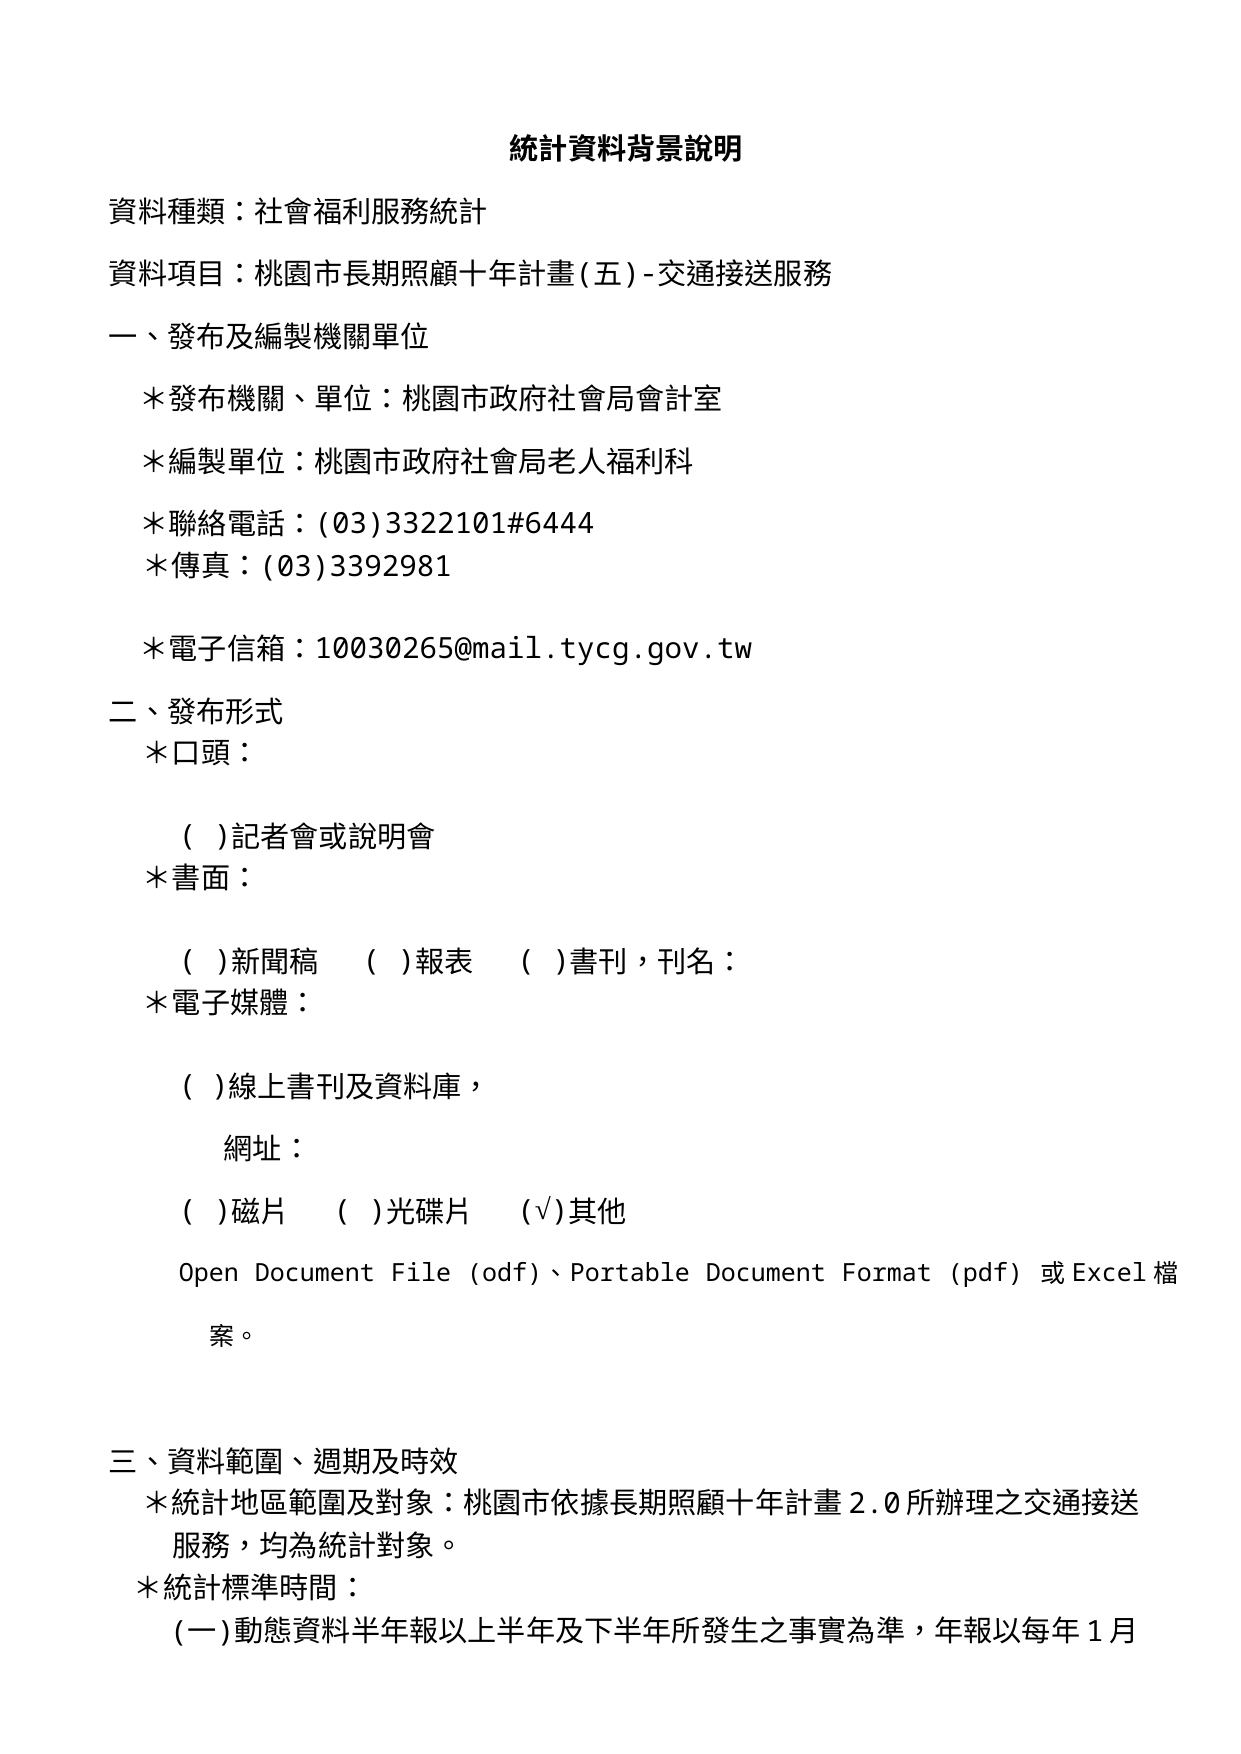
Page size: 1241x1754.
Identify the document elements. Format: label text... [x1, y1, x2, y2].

table_header 統計資料背景說明 資料種類：社會福利服務統計 資料項目：桃園市長期照顧十年計畫(五)-交通接送服務 一、發布及編製機關單位 ＊發布機關、單位：桃園市政府社會局會計室 ＊編製單位：桃園市政府社會局老人福利科 ＊聯絡電話：(03)3322101#6444 ＊傳真：(03)3392981 ＊電子信箱：10030265@mail.tycg.gov.tw 二、發布形式 ＊口頭： ( )記者會或說明會 ＊書面： ( )新聞稿 ( )報表 ( )書刊，刊名： ＊電子媒體： ( )線上書刊及資料庫， 網址： ( )磁片 ( )光碟片 (√)其他 Open Document File (odf)、Portable Document Format (pdf) 或Excel檔案。 三、資料範圍、週期及時效 ＊統計地區範圍及對象：桃園市依據長期照顧十年計畫2.0所辦理之交通接送服務，均為統計對象。 ＊統計標準時間： (一)動態資料半年報以上半年及下半年所發生之事實為準，年報以每年1月1日至年底所發生之事實為準。 (二)靜態資料以每半年（年）底所發生之事實為準。 ＊統計項目定義： (一)長期照顧十年計畫服務對象：係指長照需要等級第2級（含）以上者，且符合「65歲以上老人」、「領有身心障礙證明者」、「55至64歲原住民」以及「50歲以上失智症者」等情形之一者，其中失智症者係指經評估量表施測後評估為疑似失智症者，可先納入長照服務對象，並鼓勵其就醫診斷或經醫師確診為失智症者。 (二)交通接送服務：交通接送為我國長期照顧十年計畫新型服務項目之一，主要係為協助長照需要等級第4級(含)以上(第四類偏遠縣市、偏遠鄉鎮市區為長照需要等級第2級(含)以上)之失能者，藉由交通接送巴士協助失能者往（返）居家至醫療院所就醫及復健。受補助單位以各直轄市及縣（市）政府為限，補助項目包括服務提供單位及服務使用者。補助項目包含：（1）服務提供單位：如營運費及車輛租金/全球衛星(GPS)定位系統租金、原住民區、離島及偏遠地區交通車輛；（2）服務使用者：給付額度及部分負擔比率係依據長期照顧（照顧服務、專業服務、交通接送服務、輔具服務及居家無障礙環境改善服務）給付及支付基準之規定，交通接送支付單價係由各縣市政府核定。 (三)服務成果 1.期底服務個案人數：指統計期底現有服務個案之人數(不含已結案者)。 2.補助對象別：係依失能者家庭經濟狀況提供不同補助： (1)長照低收入：列冊低收入戶、列冊中低收入戶、符合領取中低收入老人生活津貼發給辦法第六條一項款者，由政府全額補助。 (2)長照中低收入：符合領取中低收入老人生活津貼發給辦法第六條一項二款、身心障礙生活補助資格津貼者，由政府補助90%~93%，民眾自付7%~10%。 (3)長照一般戶：前兩者以外者，由政府補助70%~79%，民眾自付21%~30%。 3.本期服務人數：指統計期間服務對象人數，以身份證字號歸人處理。例如：統計期間到單一個案家中服務24次，則服務人數(歸戶)仍計算1人，不應以服務次數列入計算。 (四)服務提供單位數：係指統計期間(6月底、12月底)轄內提供交通接送服務之單位數。 (五)車輛數：係指統計期間(6月底、12月底)轄內交通接送之車輛數。 ＊統計單位：人。 ＊統計分類：橫項依「長照需要等級(Case-Mix System，簡稱CMS)」分；縱項依服務對象分，倘同時符合兩類以上資格，依「50歲以上失智症者」、「55至64歲原住民」、「64歲以下領有身心障礙證明者」、「65歲以上領有身心障礙證明者」、「65歲以上老人(含IADLs失能且獨居之老人)」之順序優先歸類。單一服務對象不重複歸類。 ＊發布週期(指資料編製或產生之頻率，如月、季、年等)：半年(年)。 ＊時效(指統計標準時間至資料發布時間之間隔時間)：40日。 ＊資料變革：無。 四、公開資料發布訊息 ＊預告發布日期(含預告方式及週期)：每半年(年)終了後40日(遇假日順延)以報表、網際網路發布。 ＊同步發送單位(說明資料發布時同步發送之單位或可同步查得該資料之網址)：衛生福利部統計處、桃園市政府主計處。 五、資料品質 ＊統計指標編製方法與資料來源說明：依據桃園市政府辦理老人長期照顧十年計畫登記資料彙編。 ＊統計資料交叉查核及確保資料合理性之機制(說明各項資料之相互關係及不同資料來源之相關統計差異性)：長照低收入、長照中低收入及長照一般戶之男女總和=總計男女之總和。 六、須注意及預定改變之事項(說明預定修正之資料、定義、統計方法等及其修正原因)：無。 七、其他事項：無。 [98, 105, 1155, 1649]
